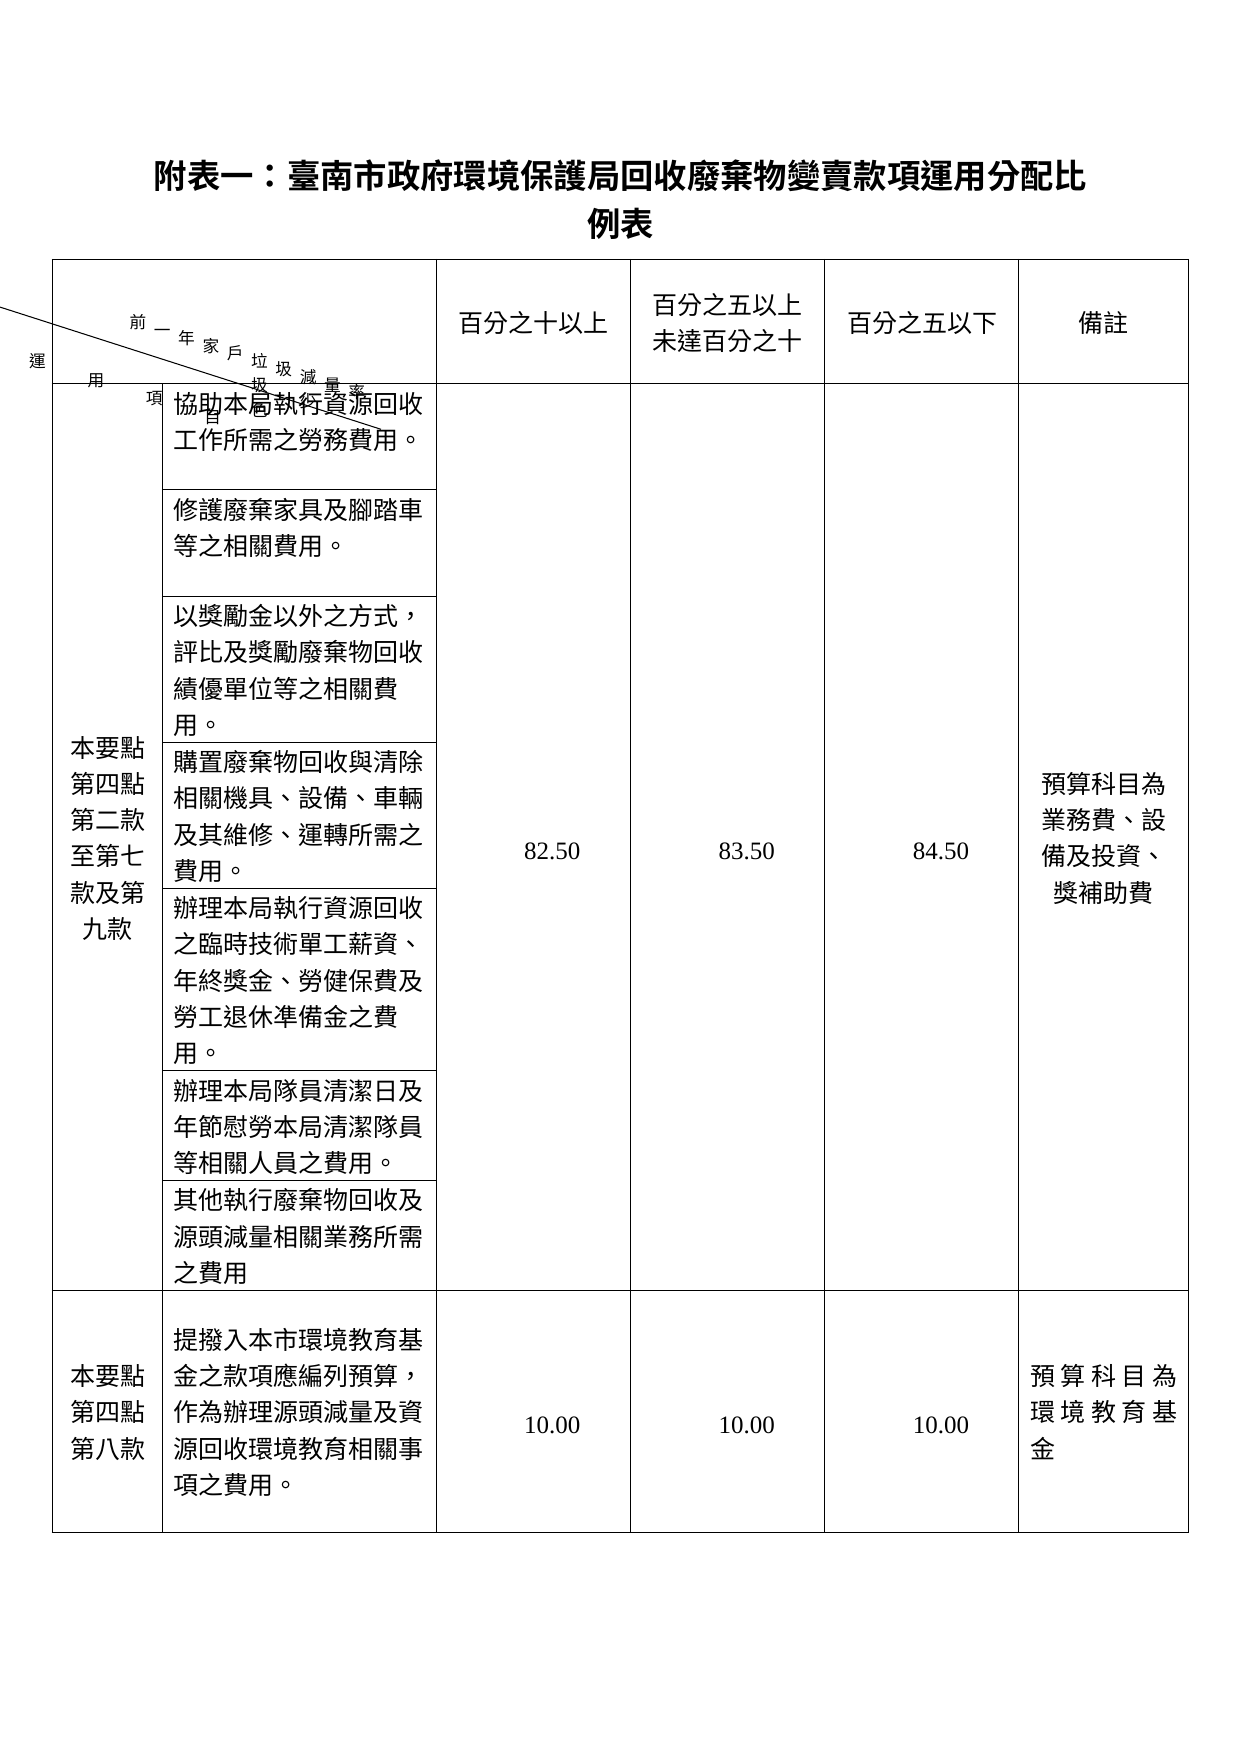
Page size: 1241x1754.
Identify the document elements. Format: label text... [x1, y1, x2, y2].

table_cell 84.50 [825, 384, 1018, 1289]
table_cell 10.00 [631, 1291, 824, 1532]
table_header 百分之十以上 [437, 260, 630, 383]
table_cell 其他執行廢棄物回收及源頭減量相關業務所需之費用 [163, 1181, 436, 1289]
table_header 備註 [1019, 260, 1188, 383]
table_cell 購置廢棄物回收與清除相關機具、設備、車輛及其維修、運轉所需之費用。 [163, 743, 436, 888]
table_cell 10.00 [437, 1291, 630, 1532]
table_cell 83.50 [631, 384, 824, 1289]
table_cell 辦理本局執行資源回收之臨時技術單工薪資、年終獎金、勞健保費及勞工退休凖備金之費用。 [163, 889, 436, 1070]
table_cell 以獎勵金以外之方式，評比及獎勵廢棄物回收績優單位等之相關費用。 [163, 597, 436, 742]
table_cell 預算科目為環境教育基金 [1019, 1291, 1188, 1532]
table_cell 修護廢棄家具及腳踏車等之相關費用。 [163, 490, 436, 596]
table_cell 82.50 [437, 384, 630, 1289]
text 附表一：臺南市政府環境保護局回收廢棄物變賣款項運用分配比例表 [150, 150, 1090, 246]
table_cell 提撥入本市環境教育基金之款項應編列預算，作為辦理源頭減量及資源回收環境教育相關事項之費用。 [163, 1291, 436, 1532]
table_cell 協助本局執行資源回收工作所需之勞務費用。 [163, 384, 436, 489]
table_cell 10.00 [825, 1291, 1018, 1532]
table_cell 辦理本局隊員清潔日及年節慰勞本局清潔隊員等相關人員之費用。 [163, 1071, 436, 1180]
table_cell 預算科目為業務費、設備及投資、獎補助費 [1019, 384, 1188, 1289]
table_cell 本要點第四點第二款至第七款及第九款 [53, 384, 162, 1289]
table_cell 本要點第四點第八款 [53, 1291, 162, 1532]
table_header [53, 325, 231, 383]
table_header 百分之五以上未達百分之十 [631, 260, 824, 383]
table_header 百分之五以下 [825, 260, 1018, 383]
table_header [53, 260, 436, 383]
